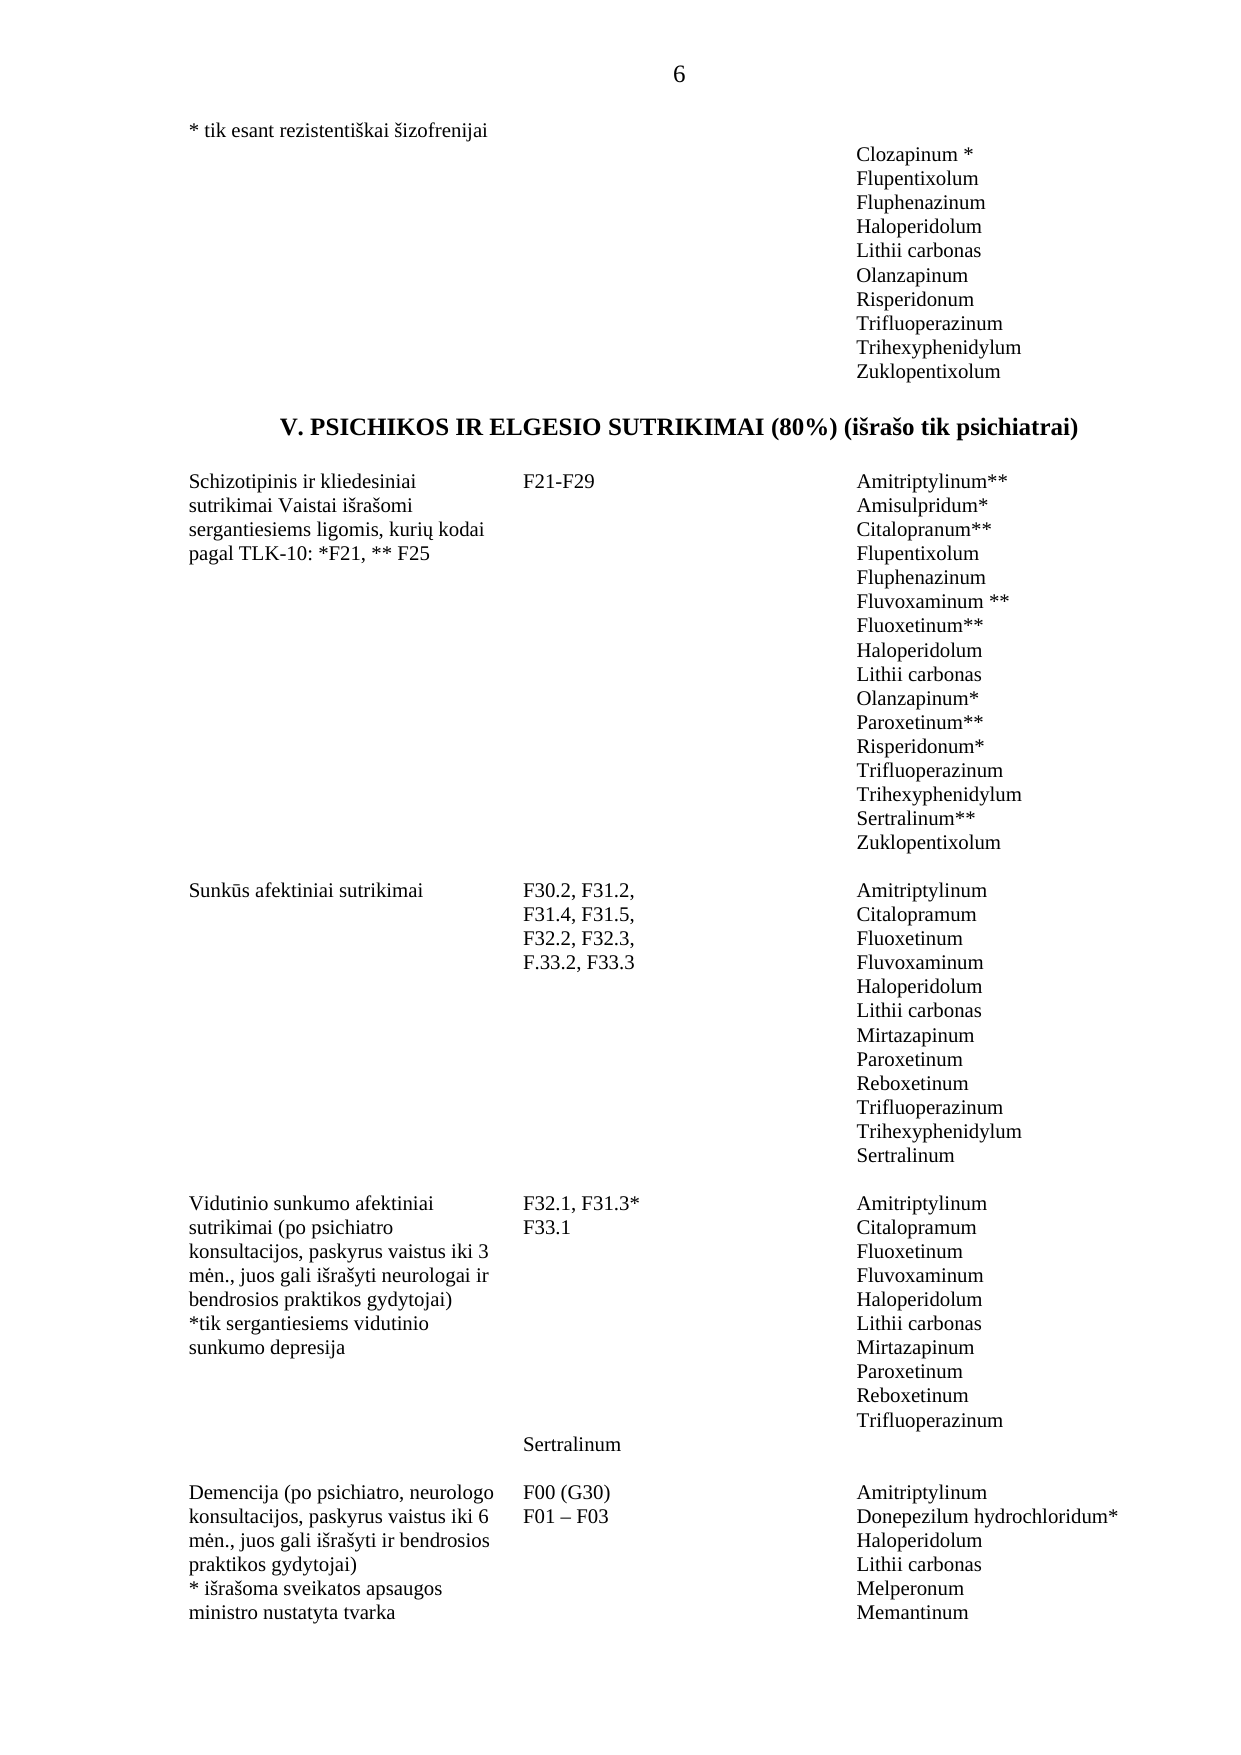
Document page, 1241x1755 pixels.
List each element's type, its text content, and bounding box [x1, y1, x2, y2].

table_cell [177, 1167, 512, 1191]
table_cell [512, 999, 845, 1022]
table_cell Paroxetinum** [845, 710, 1181, 734]
table_cell [512, 854, 845, 878]
table_cell [512, 493, 845, 517]
table_cell [177, 902, 512, 926]
table_cell Fluvoxaminum [845, 1263, 1181, 1287]
table_cell Mirtazapinum [845, 1023, 1181, 1047]
table_cell [513, 335, 845, 359]
table_cell Fluvoxaminum [845, 950, 1181, 974]
table_cell [177, 758, 512, 782]
table_cell [177, 1359, 512, 1383]
table_cell [512, 1600, 845, 1624]
table_cell Donepezilum hydrochloridum* [845, 1504, 1181, 1528]
table_cell [513, 142, 845, 166]
table_cell [512, 517, 845, 541]
table_cell F.33.2, F33.3 [512, 950, 845, 974]
table_cell Haloperidolum [845, 974, 1181, 998]
table_cell Trifluoperazinum [845, 758, 1181, 782]
table_cell [177, 950, 512, 974]
table_cell [177, 854, 512, 878]
table_cell Haloperidolum [845, 638, 1181, 662]
table_cell [513, 239, 845, 262]
table_cell [512, 1239, 845, 1263]
table_cell [177, 1023, 512, 1047]
table_cell [177, 1384, 512, 1407]
table_cell [513, 359, 845, 383]
table_cell Risperidonum [845, 287, 1181, 311]
table_cell Trifluoperazinum [845, 1408, 1181, 1432]
table_cell Lithii carbonas [845, 1552, 1181, 1576]
table_cell [512, 614, 845, 637]
table_cell Trifluoperazinum [845, 1095, 1181, 1119]
table_header * tik esant rezistentiškai šizofrenijai [177, 118, 513, 142]
table_cell Flupentixolum [845, 541, 1181, 565]
table_cell [177, 999, 512, 1022]
table_cell Flupentixolum [845, 166, 1181, 190]
table_cell [845, 1432, 1181, 1456]
table_cell [513, 190, 845, 214]
table_cell Sertralinum [512, 1432, 845, 1456]
table_cell Melperonum [845, 1576, 1181, 1600]
table_cell Vidutinio sunkumo afektiniai sutrikimai (po psichiatro konsultacijos, paskyrus vaistus iki 3 mėn., juos gali išrašyti neurologai ir bendrosios praktikos gydytojai) *tik sergantiesiems vidutinio sunkumo depresija [177, 1191, 512, 1359]
table_cell [177, 166, 513, 190]
table_cell F01 – F03 [512, 1504, 845, 1528]
table_cell Lithii carbonas [845, 999, 1181, 1022]
table_cell [512, 565, 845, 589]
table_cell Haloperidolum [845, 1528, 1181, 1552]
table_cell [845, 1167, 1181, 1191]
table_cell Sunkūs afektiniai sutrikimai [177, 878, 512, 902]
table_cell [177, 565, 512, 589]
table_cell [177, 614, 512, 637]
table_cell [512, 1528, 845, 1552]
table_cell [177, 734, 512, 758]
table_cell Fluvoxaminum ** [845, 589, 1181, 613]
table_cell [177, 190, 513, 214]
table_cell [512, 1119, 845, 1143]
table_cell [177, 1408, 512, 1432]
table_cell Risperidonum* [845, 734, 1181, 758]
table_cell F32.2, F32.3, [512, 926, 845, 950]
table_cell [512, 1071, 845, 1095]
table_cell [512, 734, 845, 758]
table_cell [512, 638, 845, 662]
table_cell [177, 359, 513, 383]
table_cell Memantinum [845, 1600, 1181, 1624]
table_cell Trihexyphenidylum [845, 1119, 1181, 1143]
table_cell Amitriptylinum [845, 1480, 1181, 1504]
table_cell [177, 263, 513, 287]
table_cell [512, 541, 845, 565]
table_cell Amitriptylinum [845, 878, 1181, 902]
table_cell [177, 1047, 512, 1071]
table_cell [512, 589, 845, 613]
table_cell [512, 1047, 845, 1071]
table_cell [512, 1456, 845, 1480]
table_header F21-F29 [512, 469, 845, 493]
table_cell [512, 758, 845, 782]
table_cell [512, 1167, 845, 1191]
table_cell [512, 1408, 845, 1432]
table_cell Mirtazapinum [845, 1335, 1181, 1359]
table_cell F33.1 [512, 1215, 845, 1239]
table_cell [512, 1023, 845, 1047]
table_cell [845, 1456, 1181, 1480]
table_cell [177, 1143, 512, 1167]
table_cell [177, 662, 512, 686]
table_cell Olanzapinum [845, 263, 1181, 287]
table_cell [177, 1456, 512, 1480]
table_cell F30.2, F31.2, [512, 878, 845, 902]
table_cell F00 (G30) [512, 1480, 845, 1504]
table_cell [512, 1576, 845, 1600]
table_cell F31.4, F31.5, [512, 902, 845, 926]
table_cell [512, 830, 845, 854]
table_cell [512, 1143, 845, 1167]
table_cell [177, 589, 512, 613]
table_cell [513, 287, 845, 311]
table_cell [512, 662, 845, 686]
table_cell Lithii carbonas [845, 239, 1181, 262]
table_cell Paroxetinum [845, 1359, 1181, 1383]
table_cell [177, 710, 512, 734]
table_cell Zuklopentixolum [845, 830, 1181, 854]
table_cell [512, 1311, 845, 1335]
table_cell [512, 686, 845, 710]
table_cell [513, 263, 845, 287]
table_cell Citalopramum [845, 1215, 1181, 1239]
table_cell Lithii carbonas [845, 1311, 1181, 1335]
table_cell Amisulpridum* [845, 493, 1181, 517]
table_cell [512, 1359, 845, 1383]
table_cell [512, 974, 845, 998]
table_cell [512, 1287, 845, 1311]
table_cell Reboxetinum [845, 1071, 1181, 1095]
table_cell Haloperidolum [845, 1287, 1181, 1311]
text V. PSICHIKOS IR ELGESIO SUTRIKIMAI (80%) (išrašo tik psichiatrai) [177, 412, 1181, 440]
table_cell F32.1, F31.3* [512, 1191, 845, 1215]
table_header Amitriptylinum** [845, 469, 1181, 493]
table_cell [512, 1095, 845, 1119]
table_cell [177, 926, 512, 950]
table_cell [177, 239, 513, 262]
table_cell [177, 1432, 512, 1456]
table_cell [177, 1071, 512, 1095]
table_cell Haloperidolum [845, 214, 1181, 238]
table_cell Citalopranum** [845, 517, 1181, 541]
table_cell [512, 1335, 845, 1359]
table_cell [177, 311, 513, 335]
table_cell Sertralinum [845, 1143, 1181, 1167]
table_header [845, 118, 1181, 142]
table_cell Fluphenazinum [845, 565, 1181, 589]
table_cell [512, 710, 845, 734]
table_cell [512, 1263, 845, 1287]
table_cell Fluphenazinum [845, 190, 1181, 214]
table_cell [513, 166, 845, 190]
table_cell Reboxetinum [845, 1384, 1181, 1407]
table_cell [177, 782, 512, 806]
table_cell [177, 686, 512, 710]
table_cell Amitriptylinum [845, 1191, 1181, 1215]
table_cell Trihexyphenidylum [845, 335, 1181, 359]
table_cell Fluoxetinum [845, 926, 1181, 950]
table_cell Zuklopentixolum [845, 359, 1181, 383]
table_cell [177, 1095, 512, 1119]
table_cell Fluoxetinum** [845, 614, 1181, 637]
table_cell [512, 1552, 845, 1576]
table_cell Clozapinum * [845, 142, 1181, 166]
table_cell Lithii carbonas [845, 662, 1181, 686]
table_cell [512, 806, 845, 830]
table_cell Paroxetinum [845, 1047, 1181, 1071]
table_cell Fluoxetinum [845, 1239, 1181, 1263]
table_cell [177, 1119, 512, 1143]
table_cell [845, 854, 1181, 878]
table_cell [177, 142, 513, 166]
table_cell Sertralinum** [845, 806, 1181, 830]
table_cell [177, 214, 513, 238]
table_cell [512, 1384, 845, 1407]
table_cell Demencija (po psichiatro, neurologo konsultacijos, paskyrus vaistus iki 6 mėn., juos gali išrašyti ir bendrosios praktikos gydytojai) * išrašoma sveikatos apsaugos ministro nustatyta tvarka [177, 1480, 512, 1624]
table_cell [177, 974, 512, 998]
table_cell Trihexyphenidylum [845, 782, 1181, 806]
table_cell Trifluoperazinum [845, 311, 1181, 335]
table_header Schizotipinis ir kliedesiniai sutrikimai Vaistai išrašomi sergantiesiems ligomis, kurių kodai pagal TLK-10: *F21, ** F25 [177, 469, 512, 565]
table_cell [177, 335, 513, 359]
table_cell [177, 806, 512, 830]
table_cell [513, 214, 845, 238]
table_cell [512, 782, 845, 806]
table_header [513, 118, 845, 142]
table_cell [177, 287, 513, 311]
table_cell [177, 638, 512, 662]
table_cell [513, 311, 845, 335]
table_cell [177, 830, 512, 854]
table_cell Olanzapinum* [845, 686, 1181, 710]
table_cell Citalopramum [845, 902, 1181, 926]
